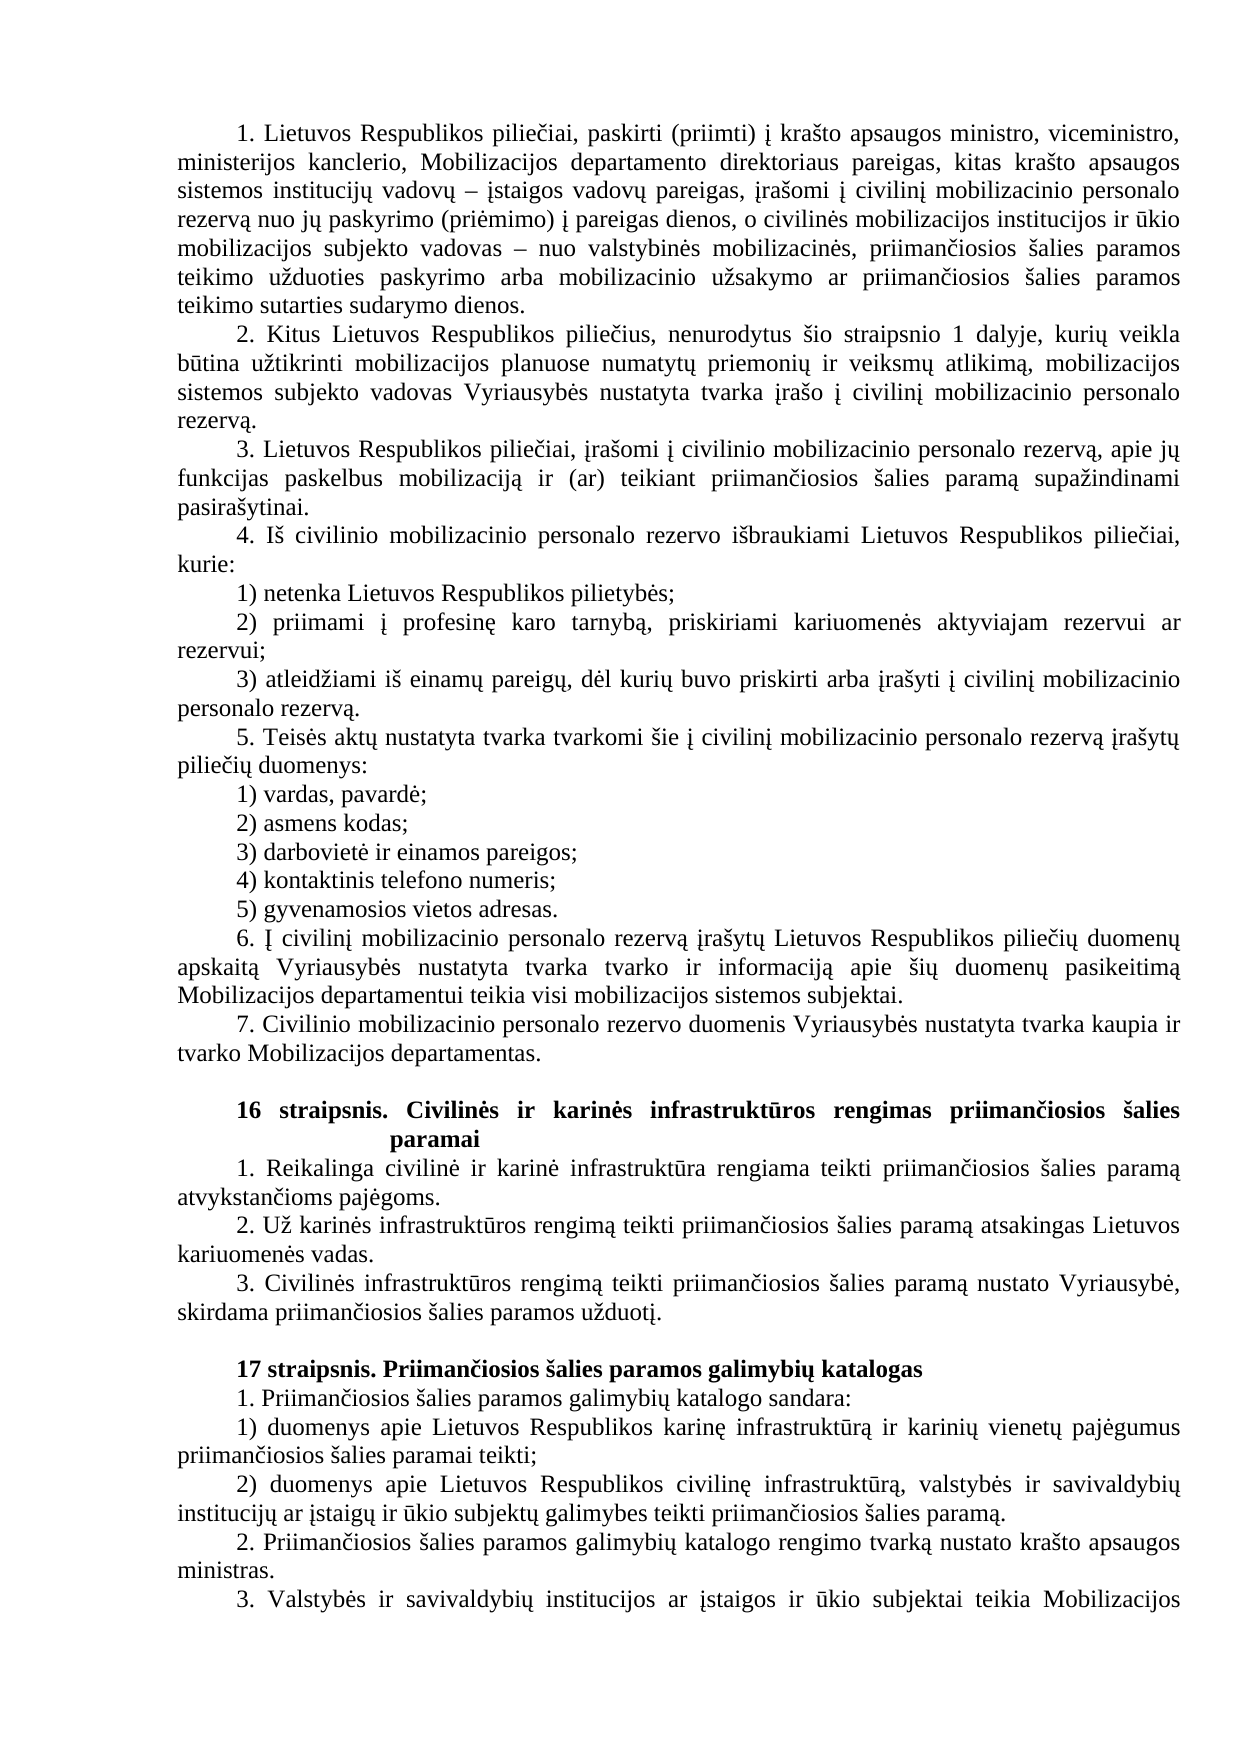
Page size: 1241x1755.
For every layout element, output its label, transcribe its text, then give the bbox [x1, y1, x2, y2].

text 3. Civilinės infrastruktūros rengimą teikti priimančiosios šalies paramą nustato Vyriausybė, skirdama priimančiosios šalies paramos užduotį. [177, 1268, 1181, 1326]
text 2. Priimančiosios šalies paramos galimybių katalogo rengimo tvarką nustato krašto apsaugos ministras. [177, 1527, 1181, 1584]
text 5) gyvenamosios vietos adresas. [177, 894, 1181, 923]
text 3. Lietuvos Respublikos piliečiai, įrašomi į civilinio mobilizacinio personalo rezervą, apie jų funkcijas paskelbus mobilizaciją ir (ar) teikiant priimančiosios šalies paramą supažindinami pasirašytinai. [177, 434, 1181, 521]
text 7. Civilinio mobilizacinio personalo rezervo duomenis Vyriausybės nustatyta tvarka kaupia ir tvarko Mobilizacijos departamentas. [177, 1009, 1181, 1067]
text 4. Iš civilinio mobilizacinio personalo rezervo išbraukiami Lietuvos Respublikos piliečiai, kurie: [177, 521, 1181, 578]
text 1) duomenys apie Lietuvos Respublikos karinę infrastruktūrą ir karinių vienetų pajėgumus priimančiosios šalies paramai teikti; [177, 1412, 1181, 1469]
text 1) vardas, pavardė; [177, 779, 1181, 808]
text 2) asmens kodas; [177, 808, 1181, 837]
text 1) netenka Lietuvos Respublikos pilietybės; [177, 578, 1181, 607]
text 17 straipsnis. Priimančiosios šalies paramos galimybių katalogas [177, 1354, 1181, 1383]
text 2) duomenys apie Lietuvos Respublikos civilinę infrastruktūrą, valstybės ir savivaldybių institucijų ar įstaigų ir ūkio subjektų galimybes teikti priimančiosios šalies paramą. [177, 1469, 1181, 1527]
text 3) darbovietė ir einamos pareigos; [177, 837, 1181, 866]
text 4) kontaktinis telefono numeris; [177, 866, 1181, 894]
text 2) priimami į profesinę karo tarnybą, priskiriami kariuomenės aktyviajam rezervui ar rezervui; [177, 607, 1181, 664]
text 1. Reikalinga civilinė ir karinė infrastruktūra rengiama teikti priimančiosios šalies paramą atvykstančioms pajėgoms. [177, 1153, 1181, 1211]
text 3) atleidžiami iš einamų pareigų, dėl kurių buvo priskirti arba įrašyti į civilinį mobilizacinio personalo rezervą. [177, 664, 1181, 722]
text 1. Priimančiosios šalies paramos galimybių katalogo sandara: [177, 1383, 1181, 1412]
text 16 straipsnis. Civilinės ir karinės infrastruktūros rengimas priimančiosios šalies paramai [236, 1096, 1181, 1153]
text 2. Už karinės infrastruktūros rengimą teikti priimančiosios šalies paramą atsakingas Lietuvos kariuomenės vadas. [177, 1211, 1181, 1268]
text 6. Į civilinį mobilizacinio personalo rezervą įrašytų Lietuvos Respublikos piliečių duomenų apskaitą Vyriausybės nustatyta tvarka tvarko ir informaciją apie šių duomenų pasikeitimą Mobilizacijos departamentui teikia visi mobilizacijos sistemos subjektai. [177, 923, 1181, 1009]
text 5. Teisės aktų nustatyta tvarka tvarkomi šie į civilinį mobilizacinio personalo rezervą įrašytų piliečių duomenys: [177, 722, 1181, 779]
text 2. Kitus Lietuvos Respublikos piliečius, nenurodytus šio straipsnio 1 dalyje, kurių veikla būtina užtikrinti mobilizacijos planuose numatytų priemonių ir veiksmų atlikimą, mobilizacijos sistemos subjekto vadovas Vyriausybės nustatyta tvarka įrašo į civilinį mobilizacinio personalo rezervą. [177, 319, 1181, 434]
text 3. Valstybės ir savivaldybių institucijos ar įstaigos ir ūkio subjektai teikia Mobilizacijos [177, 1584, 1181, 1613]
text 1. Lietuvos Respublikos piliečiai, paskirti (priimti) į krašto apsaugos ministro, viceministro, ministerijos kanclerio, Mobilizacijos departamento direktoriaus pareigas, kitas krašto apsaugos sistemos institucijų vadovų – įstaigos vadovų pareigas, įrašomi į civilinį mobilizacinio personalo rezervą nuo jų paskyrimo (priėmimo) į pareigas dienos, o civilinės mobilizacijos institucijos ir ūkio mobilizacijos subjekto vadovas – nuo valstybinės mobilizacinės, priimančiosios šalies paramos teikimo užduoties paskyrimo arba mobilizacinio užsakymo ar priimančiosios šalies paramos teikimo sutarties sudarymo dienos. [177, 118, 1181, 319]
